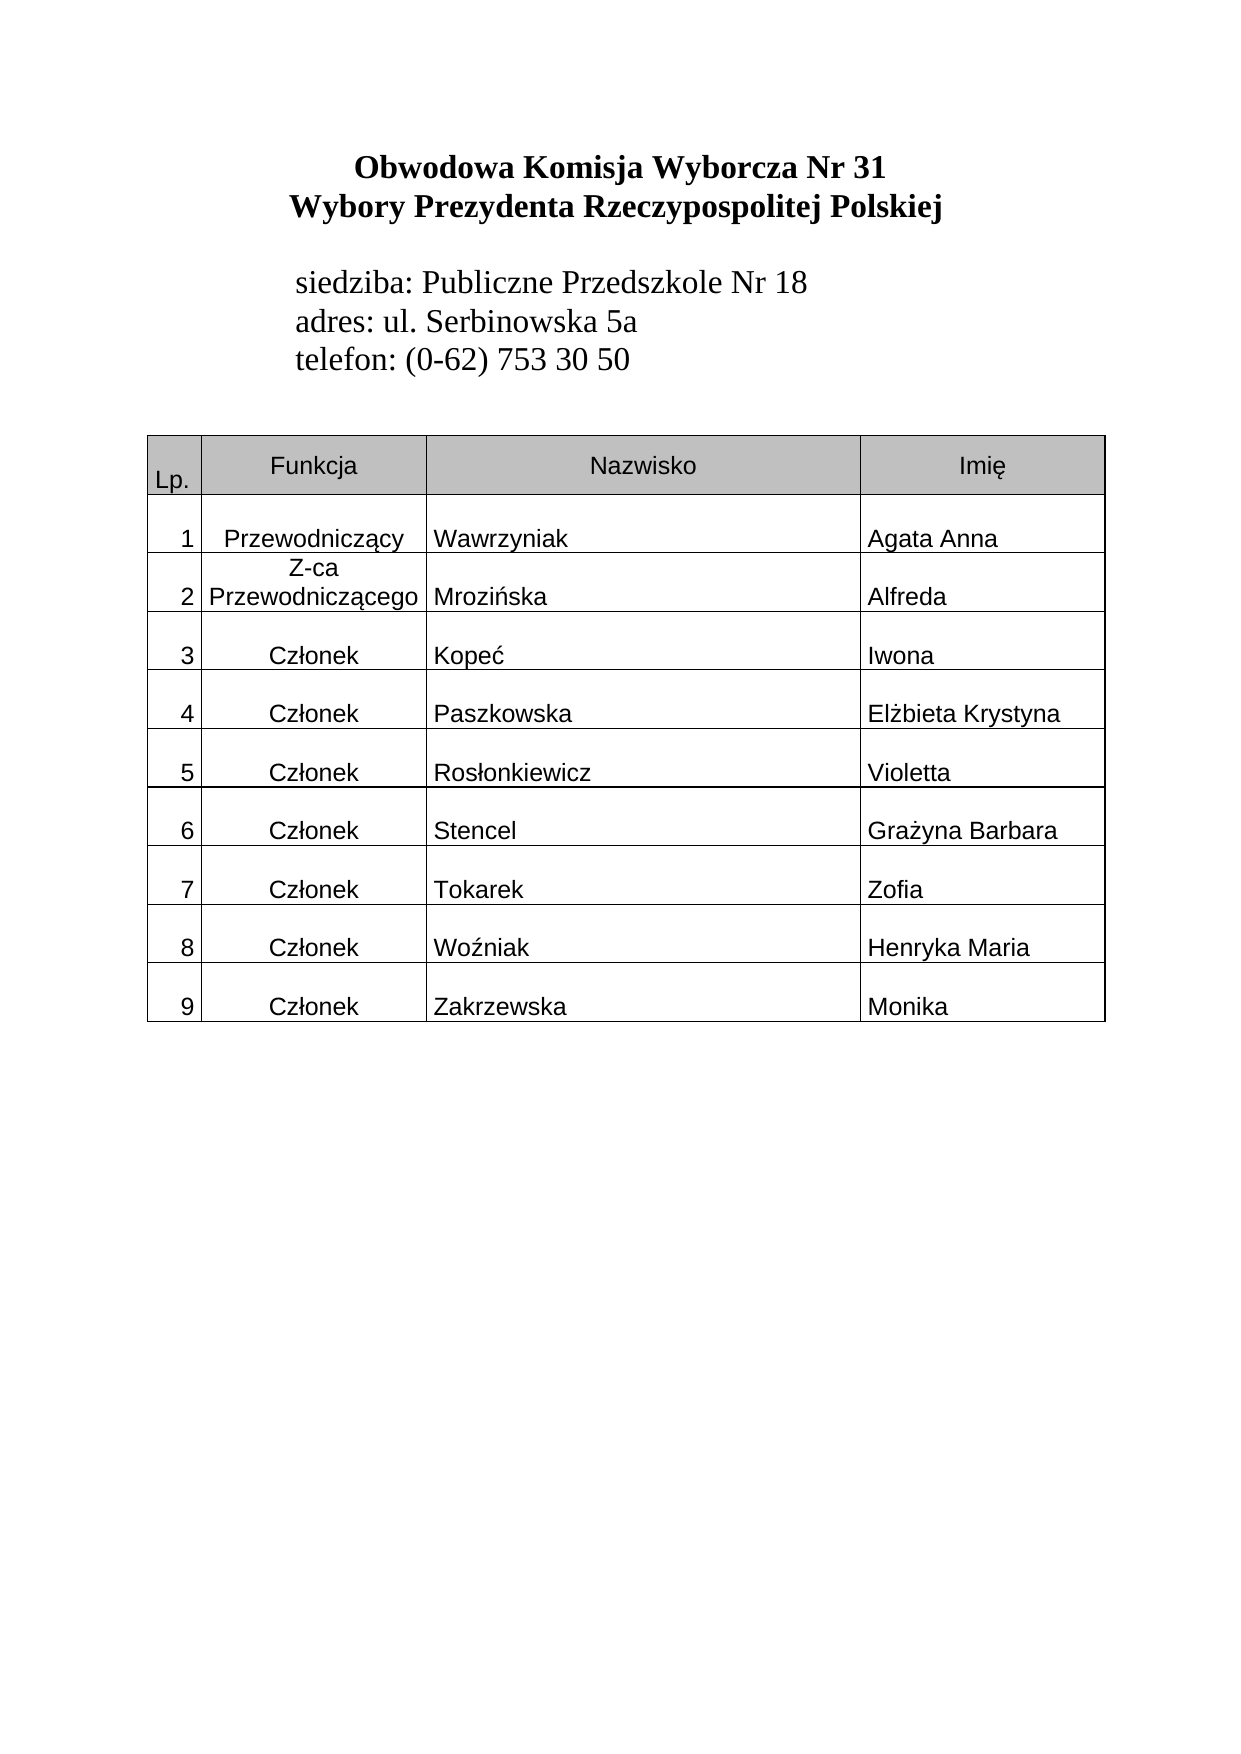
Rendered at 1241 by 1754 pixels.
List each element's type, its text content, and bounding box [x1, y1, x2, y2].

table_cell Członek [202, 846, 426, 903]
table_cell Stencel [427, 788, 860, 845]
text telefon: (0-62) 753 30 50 [221, 339, 1092, 378]
table_cell Agata Anna [861, 495, 1104, 552]
table_cell Monika [861, 963, 1104, 1021]
table_cell Paszkowska [427, 670, 860, 728]
table_cell Z-ca Przewodniczącego [202, 553, 426, 611]
table_cell Mrozińska [427, 553, 860, 611]
table_cell 1 [148, 495, 201, 552]
table_cell Henryka Maria [861, 905, 1104, 962]
table_cell 3 [148, 612, 201, 669]
table_cell Woźniak [427, 905, 860, 962]
table_cell Wawrzyniak [427, 495, 860, 552]
table_header Funkcja [202, 436, 426, 494]
table_cell 2 [148, 553, 201, 611]
table_cell Tokarek [427, 846, 860, 903]
table_cell Członek [202, 963, 426, 1021]
text adres: ul. Serbinowska 5a [148, 301, 1092, 339]
table_cell Zakrzewska [427, 963, 860, 1021]
table_cell Członek [202, 788, 426, 845]
table_cell 4 [148, 670, 201, 728]
table_cell Iwona [861, 612, 1104, 669]
table_cell 5 [148, 729, 201, 786]
table_cell Grażyna Barbara [861, 788, 1104, 845]
table_header Lp. [148, 436, 201, 494]
table_header Nazwisko [427, 436, 860, 494]
table_cell Członek [202, 670, 426, 728]
table_cell Elżbieta Krystyna [861, 670, 1104, 728]
table_cell Violetta [861, 729, 1104, 786]
table_cell Rosłonkiewicz [427, 729, 860, 786]
text siedziba: Publiczne Przedszkole Nr 18 [295, 263, 1092, 301]
table_cell Członek [202, 905, 426, 962]
table_header Imię [861, 436, 1104, 494]
text Obwodowa Komisja Wyborcza Nr 31 [148, 148, 1092, 186]
table_cell 9 [148, 963, 201, 1021]
table_cell Członek [202, 612, 426, 669]
table_cell Alfreda [861, 553, 1104, 611]
table_cell 7 [148, 846, 201, 903]
table_cell Przewodniczący [202, 495, 426, 552]
table_cell Członek [202, 729, 426, 786]
table_cell Zofia [861, 846, 1104, 903]
table_cell 8 [148, 905, 201, 962]
table_cell Kopeć [427, 612, 860, 669]
table_cell 6 [148, 788, 201, 845]
text Wybory Prezydenta Rzeczypospolitej Polskiej [148, 186, 1092, 224]
